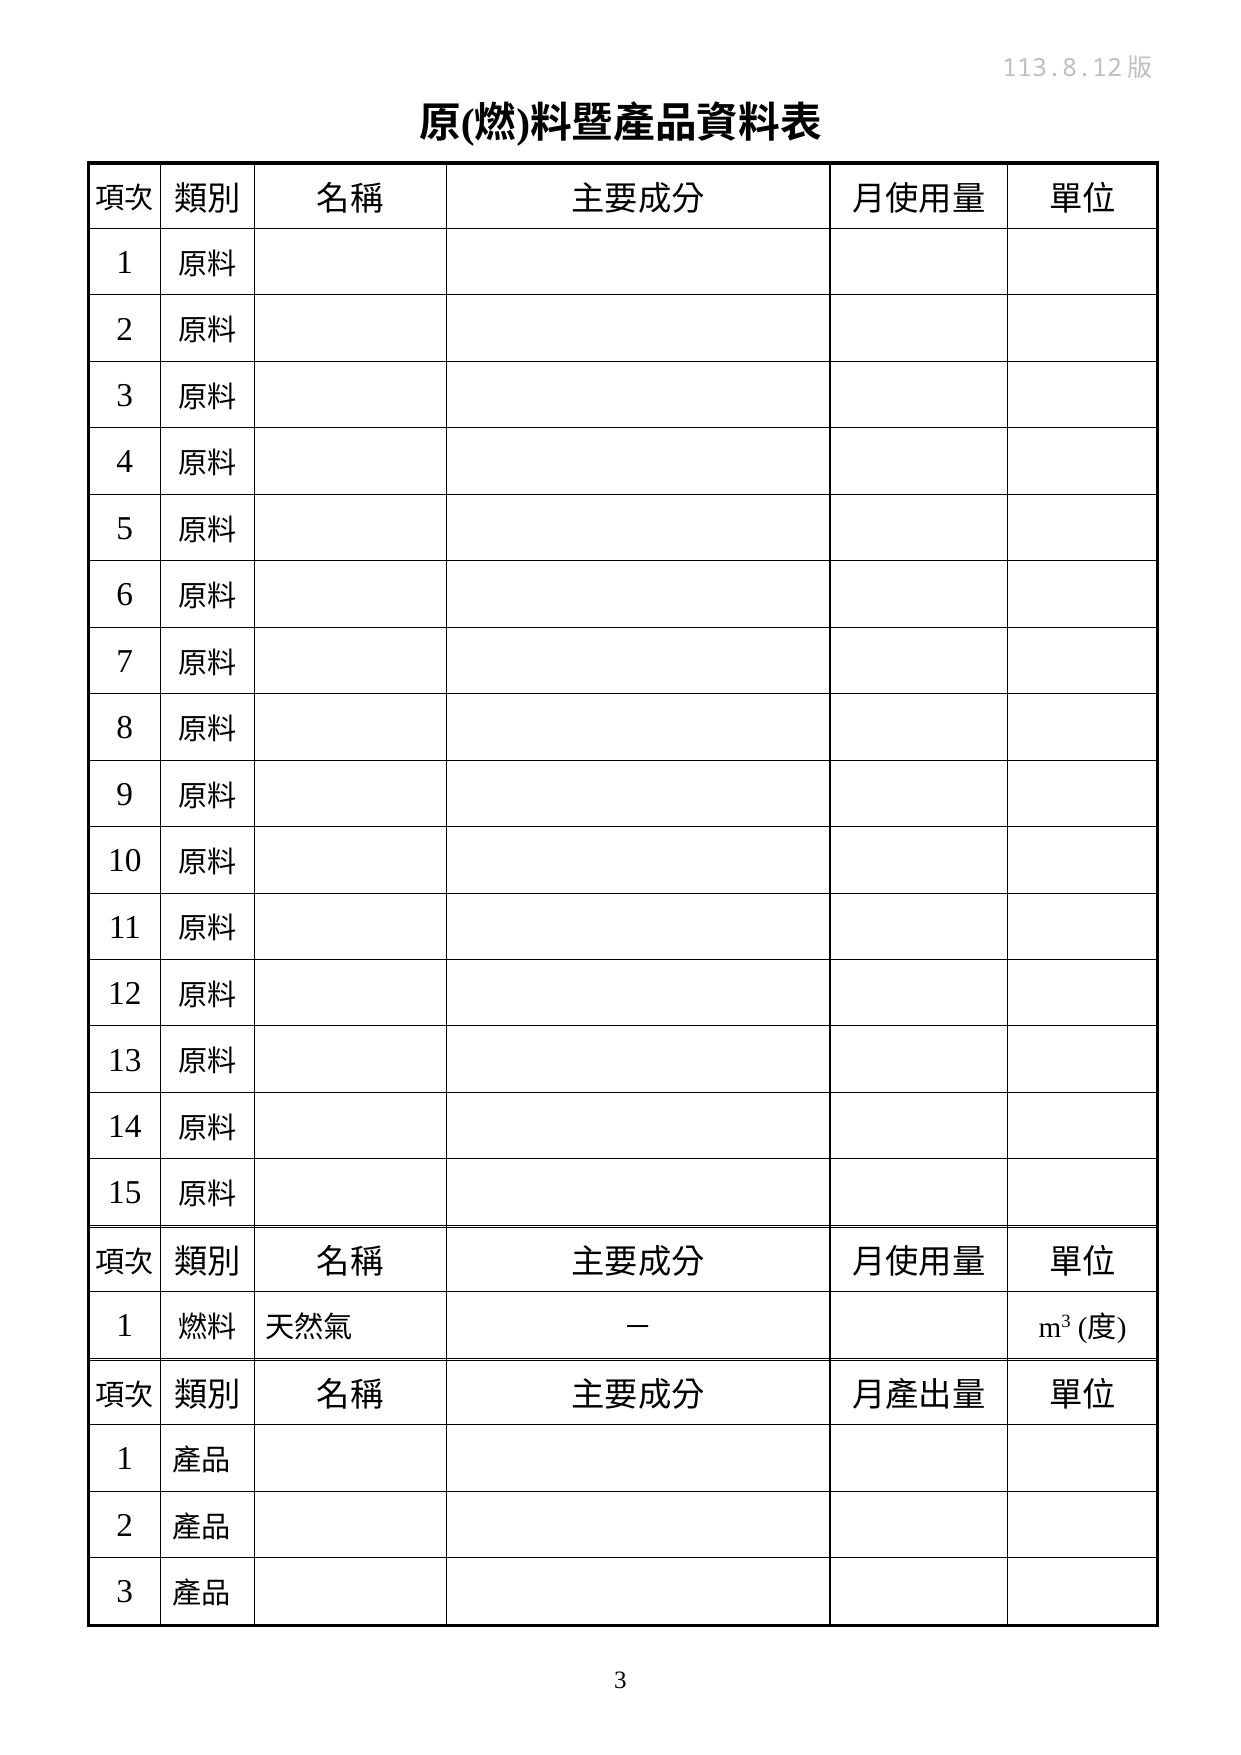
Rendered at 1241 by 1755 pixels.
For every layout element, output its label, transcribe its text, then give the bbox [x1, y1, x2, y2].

table_cell [1008, 362, 1156, 427]
table_cell 原料 [161, 827, 254, 892]
table_cell [447, 960, 829, 1025]
table_cell [255, 1558, 446, 1623]
table_cell 6 [90, 561, 160, 627]
table_cell 10 [90, 827, 160, 892]
table_cell [1008, 894, 1156, 959]
table_cell 15 [90, 1159, 160, 1225]
table_cell [1008, 1159, 1156, 1225]
table_cell 原料 [161, 694, 254, 759]
table_cell 原料 [161, 428, 254, 494]
table_cell [831, 362, 1007, 427]
table_cell [447, 229, 829, 294]
table_cell 3 [90, 362, 160, 427]
table_cell 8 [90, 694, 160, 759]
table_cell 天然氣 [255, 1292, 446, 1358]
table_header 月使用量 [831, 165, 1007, 228]
table_cell 燃料 [161, 1292, 254, 1358]
table_cell [1008, 229, 1156, 294]
table_cell [1008, 428, 1156, 494]
table_cell [447, 761, 829, 826]
table_cell [255, 960, 446, 1025]
table_cell [447, 561, 829, 627]
table_cell [831, 1093, 1007, 1158]
table_cell 13 [90, 1026, 160, 1092]
table_cell [831, 1292, 1007, 1358]
table_header 項次 [90, 165, 160, 228]
table_cell 名稱 [255, 1228, 446, 1291]
table_cell [1008, 827, 1156, 892]
table_cell 1 [90, 1425, 160, 1491]
table_header 類別 [161, 165, 254, 228]
table_cell 產品 [161, 1492, 254, 1557]
table_cell [1008, 1558, 1156, 1623]
table_cell [255, 628, 446, 693]
table_cell [447, 1026, 829, 1092]
table_cell [831, 295, 1007, 361]
table_cell [447, 362, 829, 427]
table_cell [447, 428, 829, 494]
table_cell 主要成分 [447, 1228, 829, 1291]
table_cell 月產出量 [831, 1361, 1007, 1424]
table_cell [1008, 561, 1156, 627]
table_cell [831, 761, 1007, 826]
table_cell [447, 295, 829, 361]
table_cell 2 [90, 295, 160, 361]
table_cell [255, 229, 446, 294]
table_cell [255, 362, 446, 427]
table_cell 原料 [161, 894, 254, 959]
table_cell 原料 [161, 1093, 254, 1158]
table_cell 7 [90, 628, 160, 693]
table_cell 原料 [161, 561, 254, 627]
table_cell [1008, 1026, 1156, 1092]
table_cell [1008, 295, 1156, 361]
table_cell 單位 [1008, 1228, 1156, 1291]
table_cell 4 [90, 428, 160, 494]
table_cell [255, 761, 446, 826]
table_cell 月使用量 [831, 1228, 1007, 1291]
table_cell [255, 1425, 446, 1491]
table_cell [831, 1026, 1007, 1092]
table_cell 2 [90, 1492, 160, 1557]
table_cell [831, 1159, 1007, 1225]
table_cell [1008, 495, 1156, 560]
table_cell [831, 827, 1007, 892]
table_cell 原料 [161, 362, 254, 427]
table_cell 原料 [161, 1026, 254, 1092]
table_cell [447, 694, 829, 759]
table_cell [255, 694, 446, 759]
table_cell 5 [90, 495, 160, 560]
table_cell [255, 827, 446, 892]
table_cell 原料 [161, 295, 254, 361]
table_cell [831, 694, 1007, 759]
table_header 單位 [1008, 165, 1156, 228]
table_cell [255, 1093, 446, 1158]
table_cell 名稱 [255, 1361, 446, 1424]
table_cell [1008, 1425, 1156, 1491]
table_cell [447, 495, 829, 560]
table_header 名稱 [255, 165, 446, 228]
table_cell 類別 [161, 1361, 254, 1424]
table_cell 類別 [161, 1228, 254, 1291]
table_cell 原料 [161, 960, 254, 1025]
table_cell [831, 960, 1007, 1025]
table_cell 產品 [161, 1425, 254, 1491]
table_cell [831, 894, 1007, 959]
table_cell [255, 1159, 446, 1225]
table_cell 12 [90, 960, 160, 1025]
table_cell 14 [90, 1093, 160, 1158]
table_cell 9 [90, 761, 160, 826]
table_cell [831, 495, 1007, 560]
table_cell [1008, 1492, 1156, 1557]
table_cell 3 [90, 1558, 160, 1623]
table_cell [1008, 960, 1156, 1025]
table_cell 1 [90, 229, 160, 294]
table_cell m3 (度) [1008, 1292, 1156, 1358]
table_cell 主要成分 [447, 1361, 829, 1424]
table_cell [1008, 761, 1156, 826]
table_cell [831, 561, 1007, 627]
table_cell [255, 561, 446, 627]
table_cell 原料 [161, 495, 254, 560]
table_cell [255, 1492, 446, 1557]
table_cell 產品 [161, 1558, 254, 1623]
table_cell [831, 1425, 1007, 1491]
table_header 主要成分 [447, 165, 829, 228]
table_cell [255, 495, 446, 560]
table_cell [447, 827, 829, 892]
table_cell [447, 1492, 829, 1557]
table_cell 原料 [161, 229, 254, 294]
table_cell 原料 [161, 761, 254, 826]
table_cell 單位 [1008, 1361, 1156, 1424]
table_cell [831, 229, 1007, 294]
table_cell [831, 1492, 1007, 1557]
table_cell [1008, 628, 1156, 693]
table_cell [255, 295, 446, 361]
table_cell 項次 [90, 1361, 160, 1424]
table_cell [447, 894, 829, 959]
table_cell － [447, 1292, 829, 1358]
table_cell [447, 628, 829, 693]
table_cell [255, 1026, 446, 1092]
table_cell [447, 1093, 829, 1158]
table_cell 1 [90, 1292, 160, 1358]
table_cell [831, 1558, 1007, 1623]
table_cell 原料 [161, 1159, 254, 1225]
table_cell [1008, 694, 1156, 759]
table_cell [447, 1425, 829, 1491]
table_cell [447, 1159, 829, 1225]
table_cell 11 [90, 894, 160, 959]
table_cell [255, 894, 446, 959]
table_cell [447, 1558, 829, 1623]
text 原(燃)料暨產品資料表 [89, 89, 1152, 149]
table_cell [831, 428, 1007, 494]
table_cell 項次 [90, 1228, 160, 1291]
table_cell [255, 428, 446, 494]
table_cell [1008, 1093, 1156, 1158]
table_cell [831, 628, 1007, 693]
table_cell 原料 [161, 628, 254, 693]
